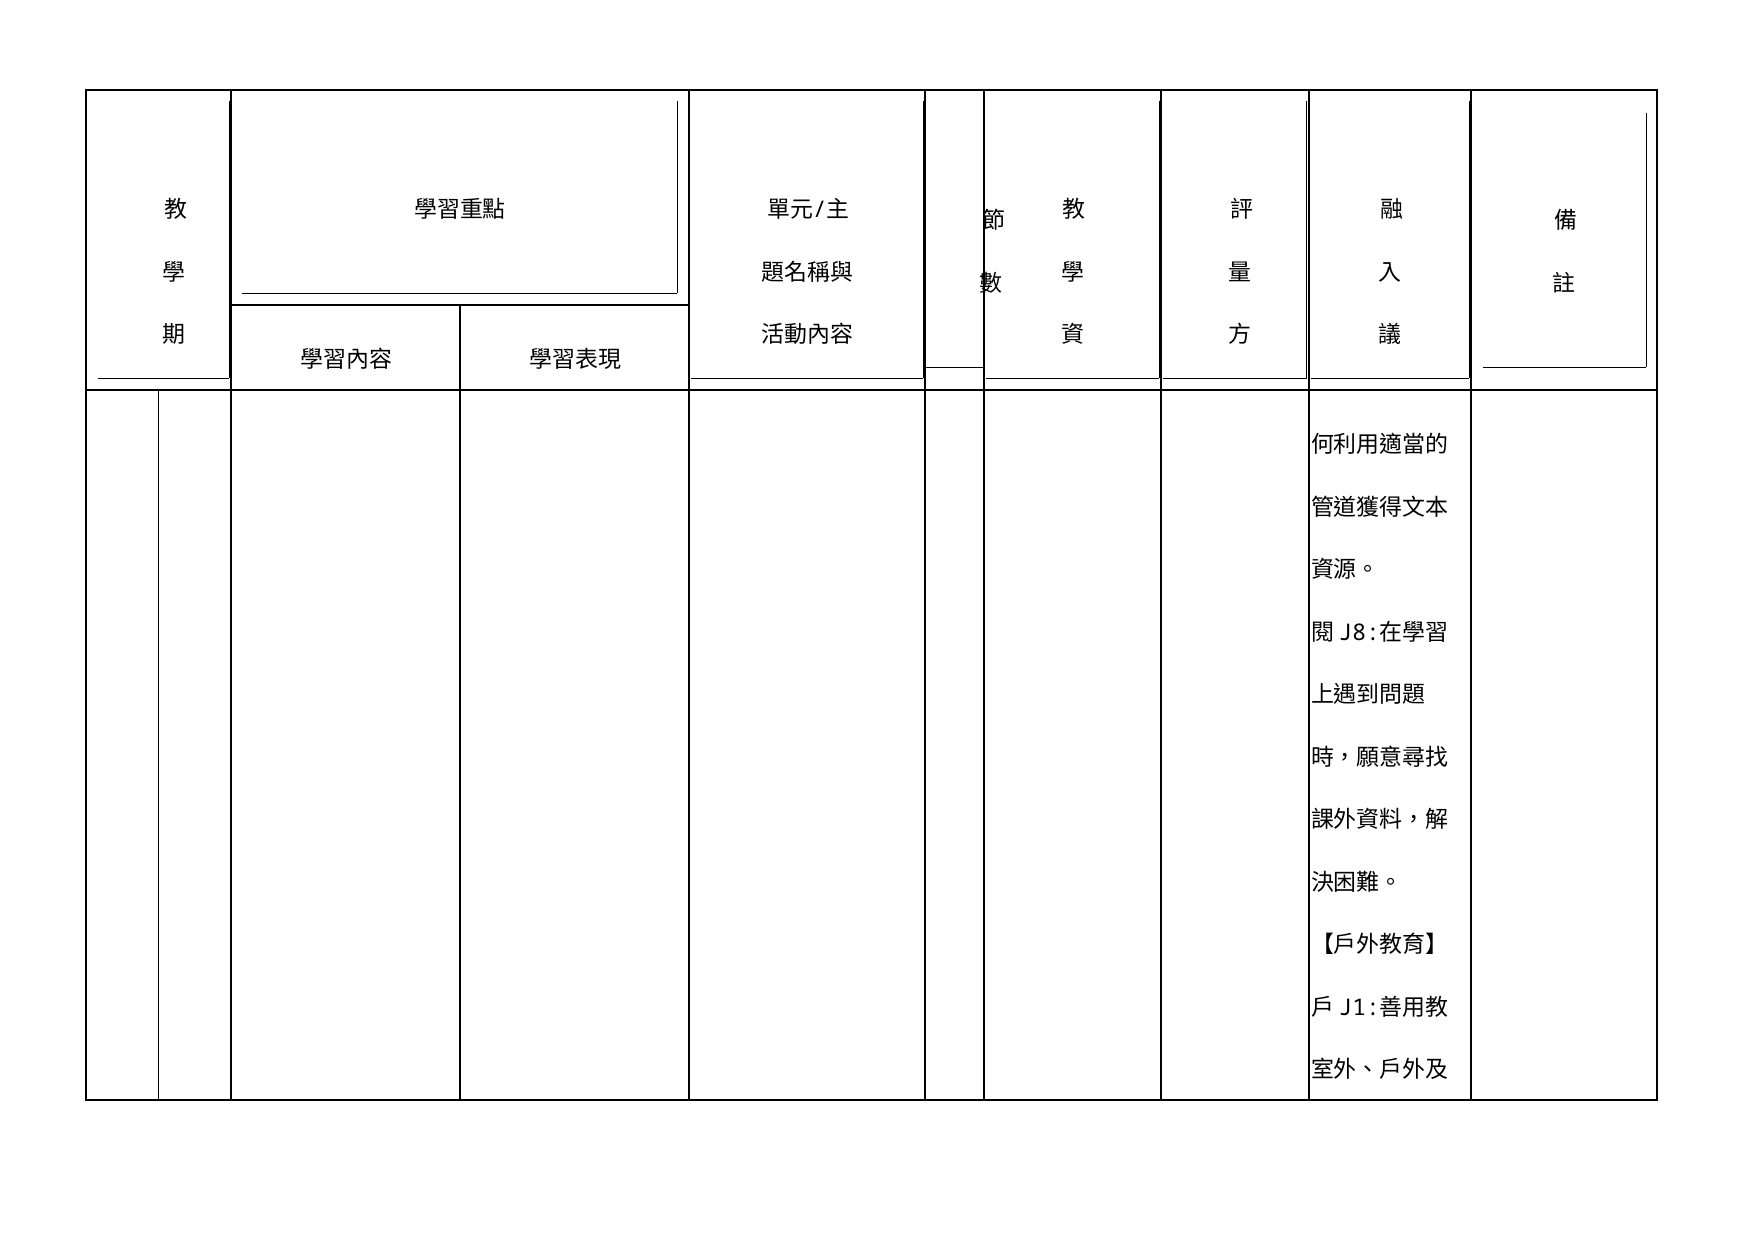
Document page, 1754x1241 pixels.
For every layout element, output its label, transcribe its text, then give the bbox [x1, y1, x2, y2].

table_cell 【閱讀素養教育】 閱J1:發展多元文本的閱讀策略。 閱J3:理解學科知識內的重要詞彙的意涵，並懂得如何運用該詞彙與他人進行溝通。 閱J4:除紙本閱讀之外，依學習需求選擇適當的閱讀媒材，並了解如何利用適當的管道獲得文本資源。 閱J8:在學習上遇到問題時，願意尋找課外資料，解決困難。 【戶外教育】 戶J1:善用教室外、戶外及校外教學，認識臺灣環境並參訪自然及文化資產，如國家公園、國家風景區及國家森林公園等。 戶J2:擴充對環境的理解，運用所學的知識到生活當中，具備觀察、描述、測量、紀錄的能力。 戶J3:理解知識與生活環境的關係，獲得心靈的喜悅，培養積極面對挑戰的能力與態度。 [1310, 391, 1470, 1099]
table_cell [1472, 391, 1656, 1099]
table_header 評量方式 [1162, 91, 1308, 389]
table_cell 1. 紙筆測驗 2. 口頭詢問 3. 互相討論 4. 作業 [1162, 391, 1308, 1099]
table_cell [690, 391, 924, 1099]
table_cell [232, 391, 459, 1099]
table_header 學習重點 [232, 91, 688, 303]
table_cell [926, 391, 983, 1099]
table_header 教學期程 [87, 91, 230, 389]
table_header 備註 [1472, 91, 1656, 389]
table_cell 學習表現 [461, 306, 688, 389]
table_cell 1. 教學資源光碟 [985, 391, 1160, 1099]
table_header 單元/主題名稱與活動內容 [690, 91, 924, 389]
table_cell [87, 391, 158, 1099]
table_cell 學習內容 [232, 306, 459, 389]
table_header 節數 [926, 368, 983, 389]
table_header 融入議題 [1310, 91, 1470, 389]
table_cell 11/1-11/5 [159, 391, 230, 1099]
table_header 節數 [926, 91, 983, 367]
table_cell [461, 391, 688, 1099]
table_header 教學資源/學習策略 [985, 91, 1160, 389]
